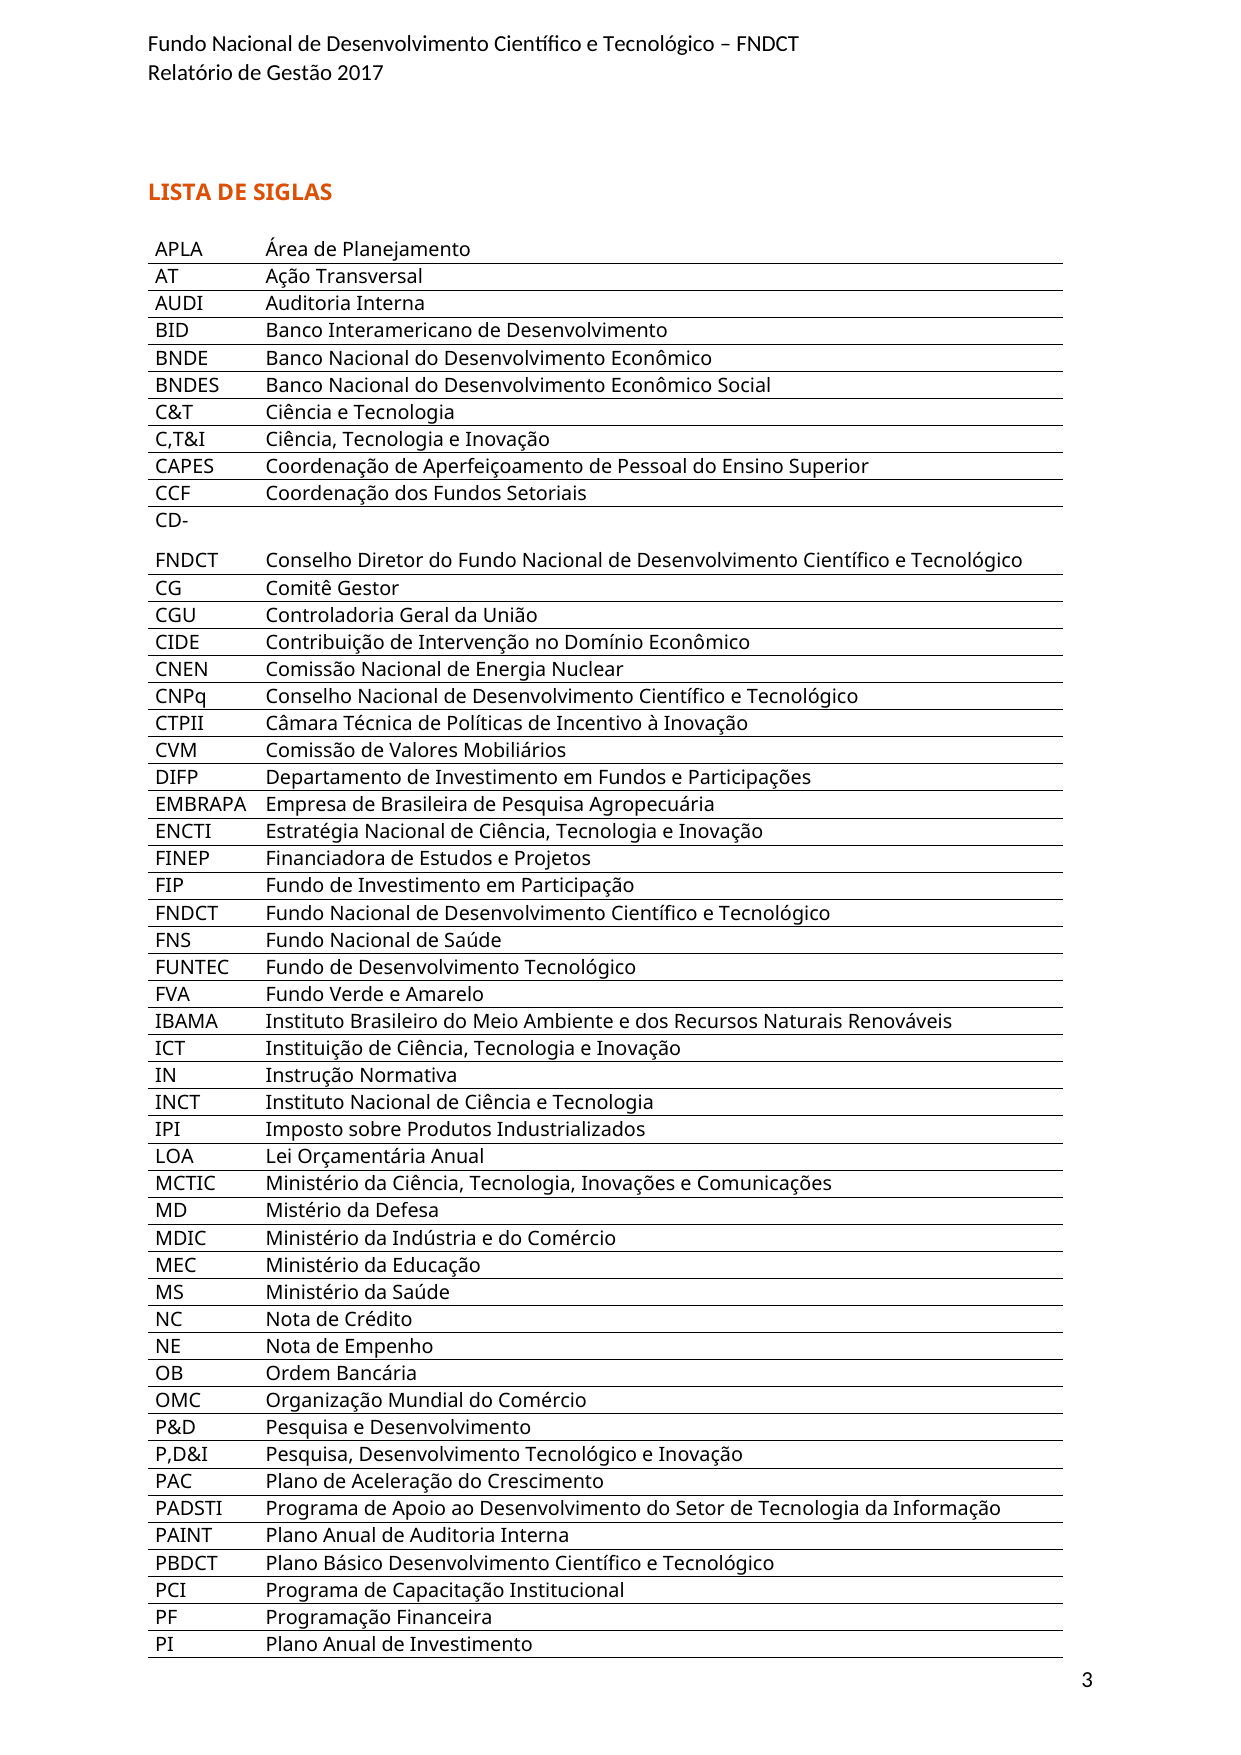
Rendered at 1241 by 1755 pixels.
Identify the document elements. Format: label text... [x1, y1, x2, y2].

table_cell Empresa de Brasileira de Pesquisa Agropecuária [258, 791, 1063, 817]
table_cell IN [148, 1062, 258, 1088]
table_cell Ciência e Tecnologia [258, 399, 1063, 425]
table_cell Pesquisa, Desenvolvimento Tecnológico e Inovação [258, 1441, 1063, 1467]
table_cell NE [148, 1333, 258, 1359]
table_cell FNDCT [148, 900, 258, 926]
table_cell Comitê Gestor [258, 575, 1063, 601]
table_cell Conselho Diretor do Fundo Nacional de Desenvolvimento Científico e Tecnológico [258, 507, 1063, 574]
table_cell FNS [148, 927, 258, 953]
table_cell Instituição de Ciência, Tecnologia e Inovação [258, 1035, 1063, 1061]
table_cell Programação Financeira [258, 1604, 1063, 1630]
table_cell Ação Transversal [258, 264, 1063, 289]
table_cell BNDES [148, 372, 258, 398]
table_cell DIFP [148, 764, 258, 790]
table_cell CVM [148, 737, 258, 763]
table_cell PAC [148, 1469, 258, 1494]
table_cell MS [148, 1279, 258, 1305]
table_cell IPI [148, 1116, 258, 1142]
table_cell CAPES [148, 453, 258, 479]
table_cell BID [148, 318, 258, 344]
text LISTA DE SIGLAS [148, 176, 1093, 207]
table_cell Conselho Nacional de Desenvolvimento Científico e Tecnológico [258, 683, 1063, 709]
table_cell Plano Anual de Auditoria Interna [258, 1523, 1063, 1549]
table_cell Ministério da Indústria e do Comércio [258, 1225, 1063, 1251]
table_cell Programa de Apoio ao Desenvolvimento do Setor de Tecnologia da Informação [258, 1496, 1063, 1522]
table_cell Ministério da Ciência, Tecnologia, Inovações e Comunicações [258, 1171, 1063, 1197]
table_cell Lei Orçamentária Anual [258, 1144, 1063, 1169]
table_cell Ministério da Saúde [258, 1279, 1063, 1305]
table_cell Pesquisa e Desenvolvimento [258, 1414, 1063, 1440]
table_cell MD [148, 1198, 258, 1224]
table_cell AT [148, 264, 258, 289]
table_cell CGU [148, 602, 258, 628]
table_cell FVA [148, 981, 258, 1007]
table_cell MEC [148, 1252, 258, 1278]
table_cell Contribuição de Intervenção no Domínio Econômico [258, 629, 1063, 655]
table_cell ICT [148, 1035, 258, 1061]
table_cell Coordenação de Aperfeiçoamento de Pessoal do Ensino Superior [258, 453, 1063, 479]
table_header Área de Planejamento [258, 236, 1063, 262]
table_cell Nota de Crédito [258, 1306, 1063, 1332]
table_cell Fundo Nacional de Saúde [258, 927, 1063, 953]
table_cell Banco Interamericano de Desenvolvimento [258, 318, 1063, 344]
table_cell Comissão de Valores Mobiliários [258, 737, 1063, 763]
table_cell AUDI [148, 291, 258, 317]
table_cell OB [148, 1360, 258, 1386]
table_cell Controladoria Geral da União [258, 602, 1063, 628]
table_cell Plano de Aceleração do Crescimento [258, 1469, 1063, 1494]
table_cell Fundo Nacional de Desenvolvimento Científico e Tecnológico [258, 900, 1063, 926]
table_cell Auditoria Interna [258, 291, 1063, 317]
table_cell Ordem Bancária [258, 1360, 1063, 1386]
table_cell INCT [148, 1089, 258, 1115]
table_cell Instrução Normativa [258, 1062, 1063, 1088]
table_cell MCTIC [148, 1171, 258, 1197]
table_cell IBAMA [148, 1008, 258, 1034]
table_cell P,D&I [148, 1441, 258, 1467]
table_cell CD-FNDCT [148, 507, 258, 574]
table_cell FUNTEC [148, 954, 258, 980]
table_cell FIP [148, 873, 258, 899]
table_cell MDIC [148, 1225, 258, 1251]
table_cell Plano Anual de Investimento [258, 1631, 1063, 1657]
table_cell CIDE [148, 629, 258, 655]
table_cell Mistério da Defesa [258, 1198, 1063, 1224]
table_cell PAINT [148, 1523, 258, 1549]
table_cell Comissão Nacional de Energia Nuclear [258, 656, 1063, 682]
table_cell Ciência, Tecnologia e Inovação [258, 426, 1063, 452]
table_cell Fundo Verde e Amarelo [258, 981, 1063, 1007]
table_cell Fundo de Desenvolvimento Tecnológico [258, 954, 1063, 980]
table_cell Ministério da Educação [258, 1252, 1063, 1278]
table_cell Coordenação dos Fundos Setoriais [258, 480, 1063, 506]
table_cell Departamento de Investimento em Fundos e Participações [258, 764, 1063, 790]
table_cell Banco Nacional do Desenvolvimento Econômico Social [258, 372, 1063, 398]
table_cell PI [148, 1631, 258, 1657]
table_cell ENCTI [148, 819, 258, 844]
table_cell C,T&I [148, 426, 258, 452]
table_cell LOA [148, 1144, 258, 1169]
table_cell CCF [148, 480, 258, 506]
table_cell Organização Mundial do Comércio [258, 1387, 1063, 1413]
table_cell BNDE [148, 345, 258, 371]
table_cell CG [148, 575, 258, 601]
table_cell Fundo de Investimento em Participação [258, 873, 1063, 899]
table_header APLA [148, 236, 258, 262]
table_cell NC [148, 1306, 258, 1332]
table_cell Instituto Brasileiro do Meio Ambiente e dos Recursos Naturais Renováveis [258, 1008, 1063, 1034]
table_cell Banco Nacional do Desenvolvimento Econômico [258, 345, 1063, 371]
table_cell FINEP [148, 846, 258, 872]
table_cell CNEN [148, 656, 258, 682]
table_cell Plano Básico Desenvolvimento Científico e Tecnológico [258, 1550, 1063, 1576]
table_cell P&D [148, 1414, 258, 1440]
table_cell Programa de Capacitação Institucional [258, 1577, 1063, 1603]
table_cell CTPII [148, 710, 258, 736]
table_cell OMC [148, 1387, 258, 1413]
table_cell PADSTI [148, 1496, 258, 1522]
table_cell Estratégia Nacional de Ciência, Tecnologia e Inovação [258, 819, 1063, 844]
table_cell Financiadora de Estudos e Projetos [258, 846, 1063, 872]
table_cell Câmara Técnica de Políticas de Incentivo à Inovação [258, 710, 1063, 736]
table_cell EMBRAPA [148, 791, 258, 817]
table_cell Nota de Empenho [258, 1333, 1063, 1359]
table_cell CNPq [148, 683, 258, 709]
table_cell Instituto Nacional de Ciência e Tecnologia [258, 1089, 1063, 1115]
table_cell PBDCT [148, 1550, 258, 1576]
table_cell PCI [148, 1577, 258, 1603]
table_cell Imposto sobre Produtos Industrializados [258, 1116, 1063, 1142]
table_cell C&T [148, 399, 258, 425]
table_cell PF [148, 1604, 258, 1630]
